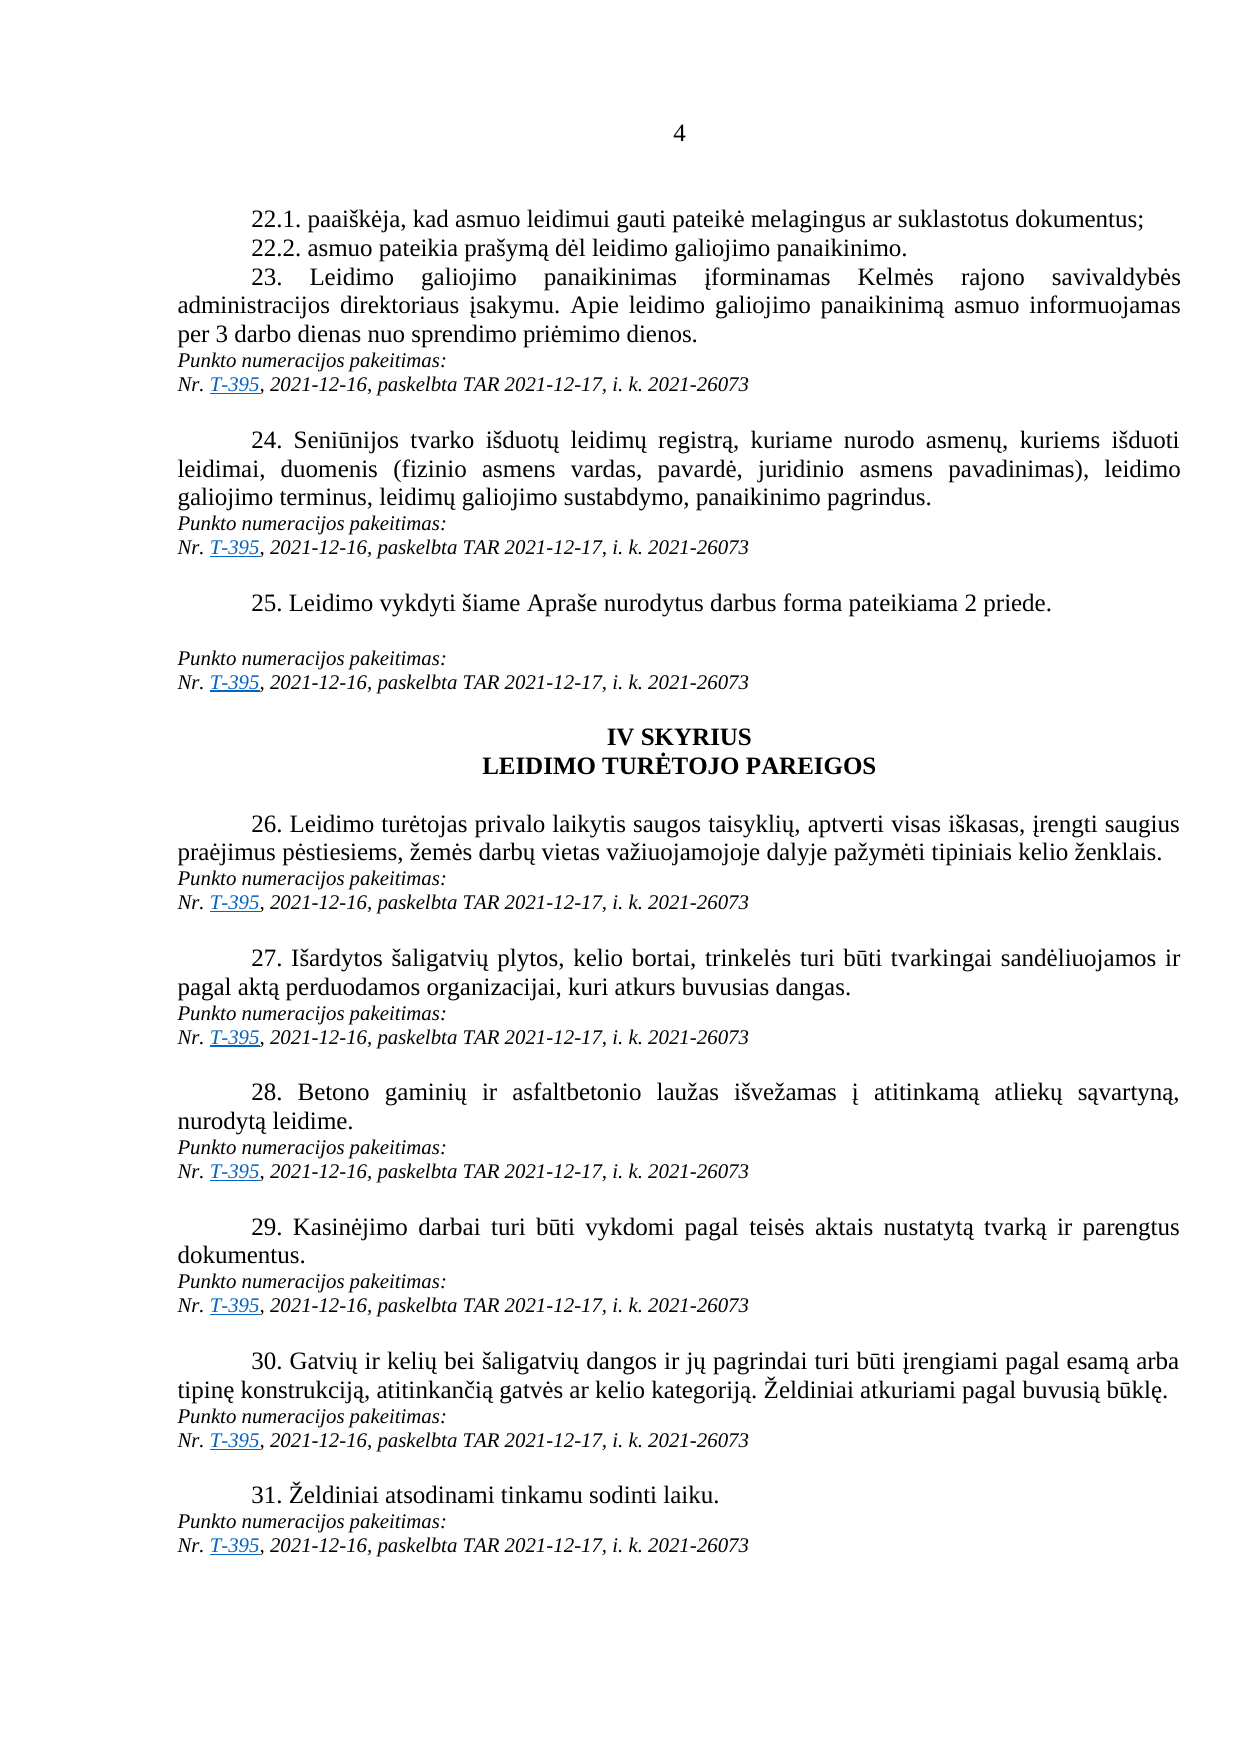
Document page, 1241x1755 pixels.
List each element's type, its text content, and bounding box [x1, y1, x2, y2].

text 26. Leidimo turėtojas privalo laikytis saugos taisyklių, aptverti visas iškasas, įrengti saugius praėjimus pėstiesiems, žemės darbų vietas važiuojamojoje dalyje pažymėti tipiniais kelio ženklais. [177, 809, 1181, 866]
text Nr. T-395, 2021-12-16, paskelbta TAR 2021-12-17, i. k. 2021-26073 [177, 1428, 1181, 1452]
text Punkto numeracijos pakeitimas: [177, 1001, 1181, 1025]
text Punkto numeracijos pakeitimas: [177, 866, 1181, 890]
text Punkto numeracijos pakeitimas: [177, 348, 1181, 372]
text 22.1. paaiškėja, kad asmuo leidimui gauti pateikė melagingus ar suklastotus dokumentus; [177, 204, 1181, 233]
text Punkto numeracijos pakeitimas: [177, 511, 1181, 535]
text Punkto numeracijos pakeitimas: [177, 1269, 1181, 1293]
text 24. Seniūnijos tvarko išduotų leidimų registrą, kuriame nurodo asmenų, kuriems išduoti leidimai, duomenis (fizinio asmens vardas, pavardė, juridinio asmens pavadinimas), leidimo galiojimo terminus, leidimų galiojimo sustabdymo, panaikinimo pagrindus. [177, 425, 1181, 511]
text 30. Gatvių ir kelių bei šaligatvių dangos ir jų pagrindai turi būti įrengiami pagal esamą arba tipinę konstrukciją, atitinkančią gatvės ar kelio kategoriją. Želdiniai atkuriami pagal buvusią būklę. [177, 1346, 1181, 1404]
text Nr. T-395, 2021-12-16, paskelbta TAR 2021-12-17, i. k. 2021-26073 [177, 1533, 1181, 1557]
text Nr. T-395, 2021-12-16, paskelbta TAR 2021-12-17, i. k. 2021-26073 [177, 1293, 1181, 1317]
text 25. Leidimo vykdyti šiame Apraše nurodytus darbus forma pateikiama 2 priede. [177, 588, 1181, 617]
text Nr. T-395, 2021-12-16, paskelbta TAR 2021-12-17, i. k. 2021-26073 [177, 372, 1181, 396]
text 27. Išardytos šaligatvių plytos, kelio bortai, trinkelės turi būti tvarkingai sandėliuojamos ir pagal aktą perduodamos organizacijai, kuri atkurs buvusias dangas. [177, 943, 1181, 1001]
text 29. Kasinėjimo darbai turi būti vykdomi pagal teisės aktais nustatytą tvarką ir parengtus dokumentus. [177, 1212, 1181, 1269]
text 23. Leidimo galiojimo panaikinimas įforminamas Kelmės rajono savivaldybės administracijos direktoriaus įsakymu. Apie leidimo galiojimo panaikinimą asmuo informuojamas per 3 darbo dienas nuo sprendimo priėmimo dienos. [177, 262, 1181, 348]
text Nr. T-395, 2021-12-16, paskelbta TAR 2021-12-17, i. k. 2021-26073 [177, 1025, 1181, 1049]
text Nr. T-395, 2021-12-16, paskelbta TAR 2021-12-17, i. k. 2021-26073 [177, 670, 1181, 694]
text Punkto numeracijos pakeitimas: [177, 646, 1181, 670]
text LEIDIMO TURĖTOJO PAREIGOS [177, 751, 1181, 780]
text 31. Želdiniai atsodinami tinkamu sodinti laiku. [177, 1481, 1181, 1509]
text Nr. T-395, 2021-12-16, paskelbta TAR 2021-12-17, i. k. 2021-26073 [177, 535, 1181, 559]
text Punkto numeracijos pakeitimas: [177, 1509, 1181, 1533]
text 28. Betono gaminių ir asfaltbetonio laužas išvežamas į atitinkamą atliekų sąvartyną, nurodytą leidime. [177, 1077, 1181, 1135]
text 22.2. asmuo pateikia prašymą dėl leidimo galiojimo panaikinimo. [177, 233, 1181, 262]
text Punkto numeracijos pakeitimas: [177, 1135, 1181, 1159]
text IV SKYRIUS [177, 722, 1181, 751]
text Nr. T-395, 2021-12-16, paskelbta TAR 2021-12-17, i. k. 2021-26073 [177, 1159, 1181, 1183]
text Nr. T-395, 2021-12-16, paskelbta TAR 2021-12-17, i. k. 2021-26073 [177, 890, 1181, 914]
text Punkto numeracijos pakeitimas: [177, 1404, 1181, 1428]
